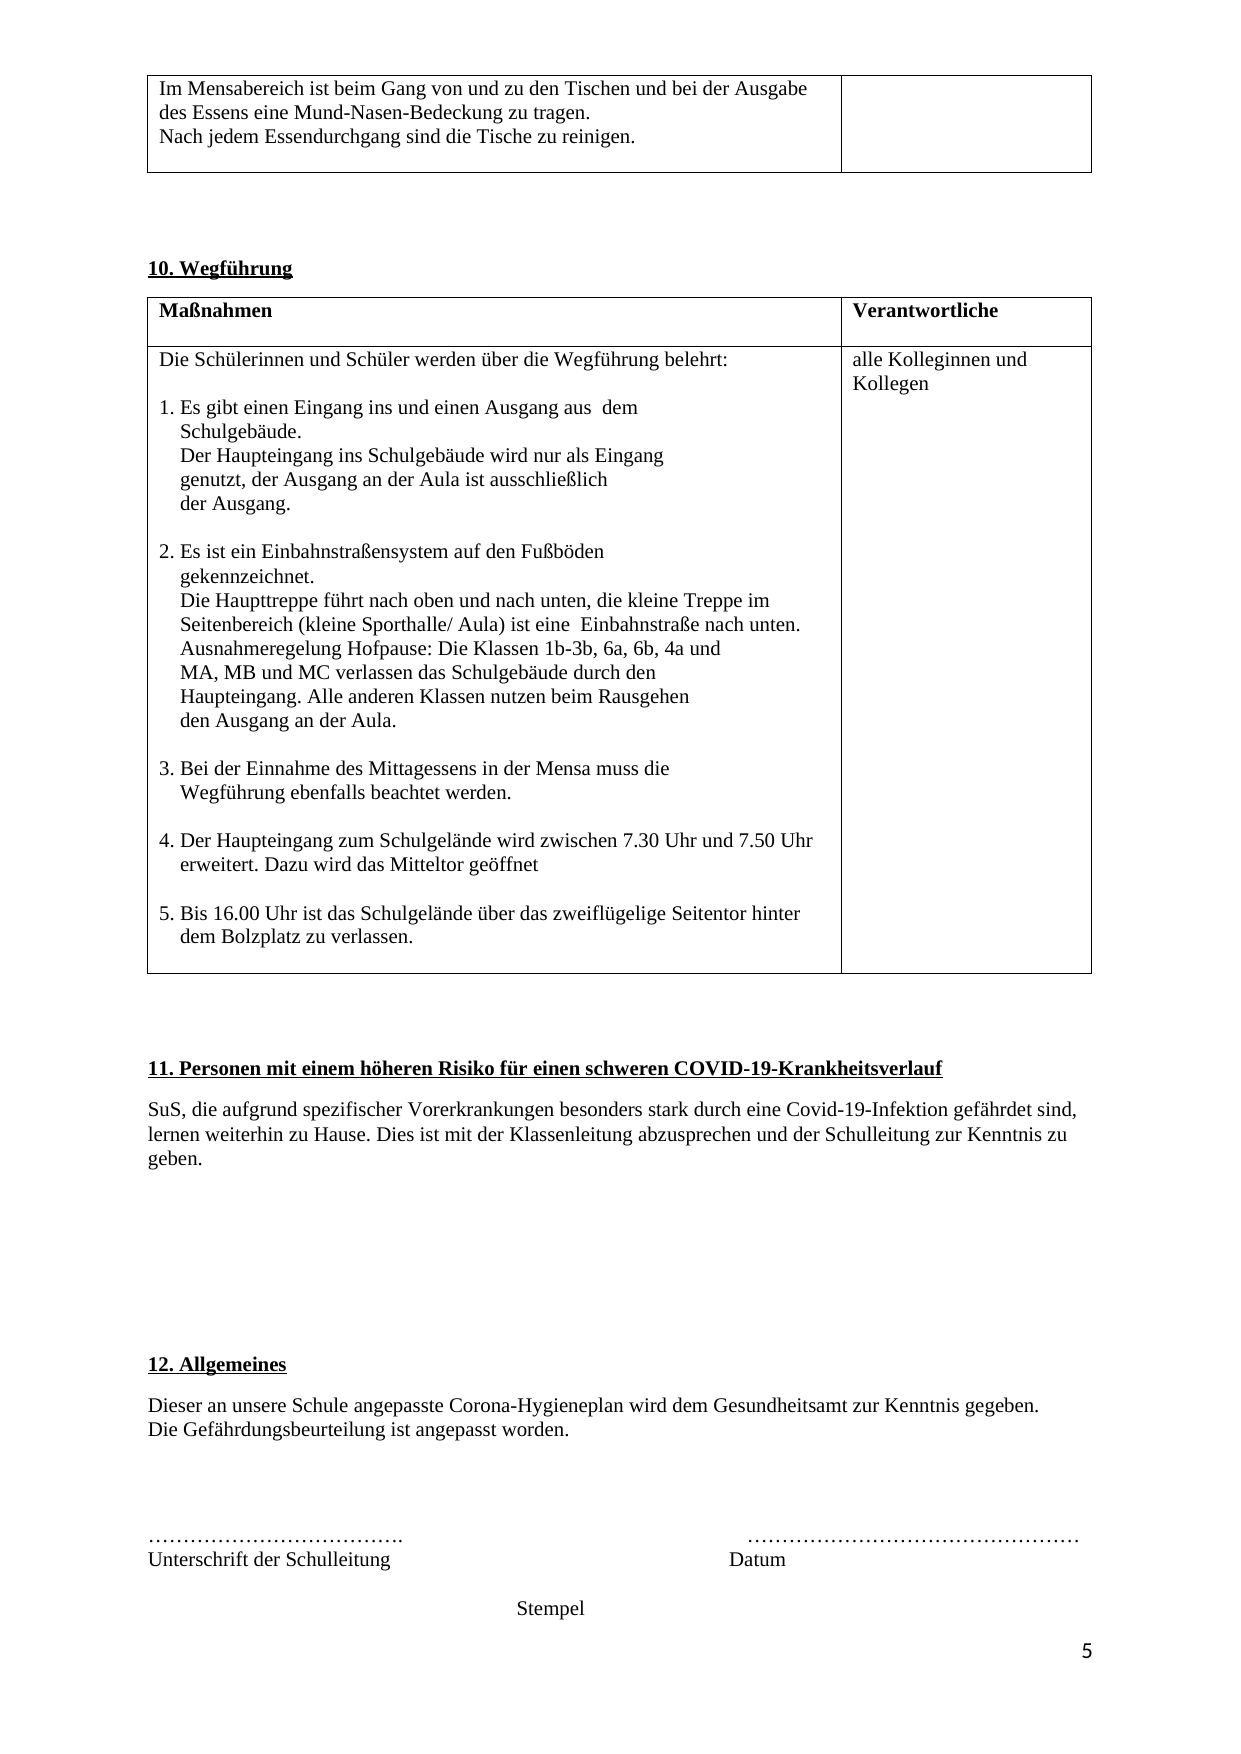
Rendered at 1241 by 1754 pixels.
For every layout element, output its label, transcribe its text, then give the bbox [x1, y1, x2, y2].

table_header Verantwortliche [842, 298, 1091, 346]
text 11. Personen mit einem höheren Risiko für einen schweren COVID-19-Krankheitsverlauf [148, 1056, 1093, 1080]
text 12. Allgemeines [148, 1352, 1093, 1376]
table_cell [842, 76, 1091, 172]
text SuS, die aufgrund spezifischer Vorerkrankungen besonders stark durch eine Covid-19-Infektion gefährdet sind, lernen weiterhin zu Hause. Dies ist mit der Klassenleitung abzusprechen und der Schulleitung zur Kenntnis zu geben. [148, 1097, 1093, 1170]
table_cell Im Mensabereich ist beim Gang von und zu den Tischen und bei der Ausgabe des Essens eine Mund-Nasen-Bedeckung zu tragen. Nach jedem Essendurchgang sind die Tische zu reinigen. [148, 76, 841, 172]
text Unterschrift der Schulleitung Datum [148, 1547, 1093, 1571]
text Dieser an unsere Schule angepasste Corona-Hygieneplan wird dem Gesundheitsamt zur Kenntnis gegeben. [148, 1393, 1093, 1417]
text ………………………………. ………………………………………… [148, 1523, 1093, 1547]
table_cell alle Kolleginnen und Kollegen [842, 347, 1091, 973]
table_header Maßnahmen [148, 298, 841, 346]
table_cell Die Schülerinnen und Schüler werden über die Wegführung belehrt: 1. Es gibt einen Eingang ins und einen Ausgang aus dem Schulgebäude. Der Haupteingang ins Schulgebäude wird nur als Eingang genutzt, der Ausgang an der Aula ist ausschließlich der Ausgang. 2. Es ist ein Einbahnstraßensystem auf den Fußböden gekennzeichnet. Die Haupttreppe führt nach oben und nach unten, die kleine Treppe im Seitenbereich (kleine Sporthalle/ Aula) ist eine Einbahnstraße nach unten. Ausnahmeregelung Hofpause: Die Klassen 1b-3b, 6a, 6b, 4a und MA, MB und MC verlassen das Schulgebäude durch den Haupteingang. Alle anderen Klassen nutzen beim Rausgehen den Ausgang an der Aula. 3. Bei der Einnahme des Mittagessens in der Mensa muss die Wegführung ebenfalls beachtet werden. 4. Der Haupteingang zum Schulgelände wird zwischen 7.30 Uhr und 7.50 Uhr erweitert. Dazu wird das Mitteltor geöffnet 5. Bis 16.00 Uhr ist das Schulgelände über das zweiflügelige Seitentor hinter dem Bolzplatz zu verlassen. [148, 347, 841, 973]
text 10. Wegführung [148, 256, 1093, 280]
text Die Gefährdungsbeurteilung ist angepasst worden. [148, 1417, 1093, 1441]
text Stempel [148, 1596, 1093, 1619]
